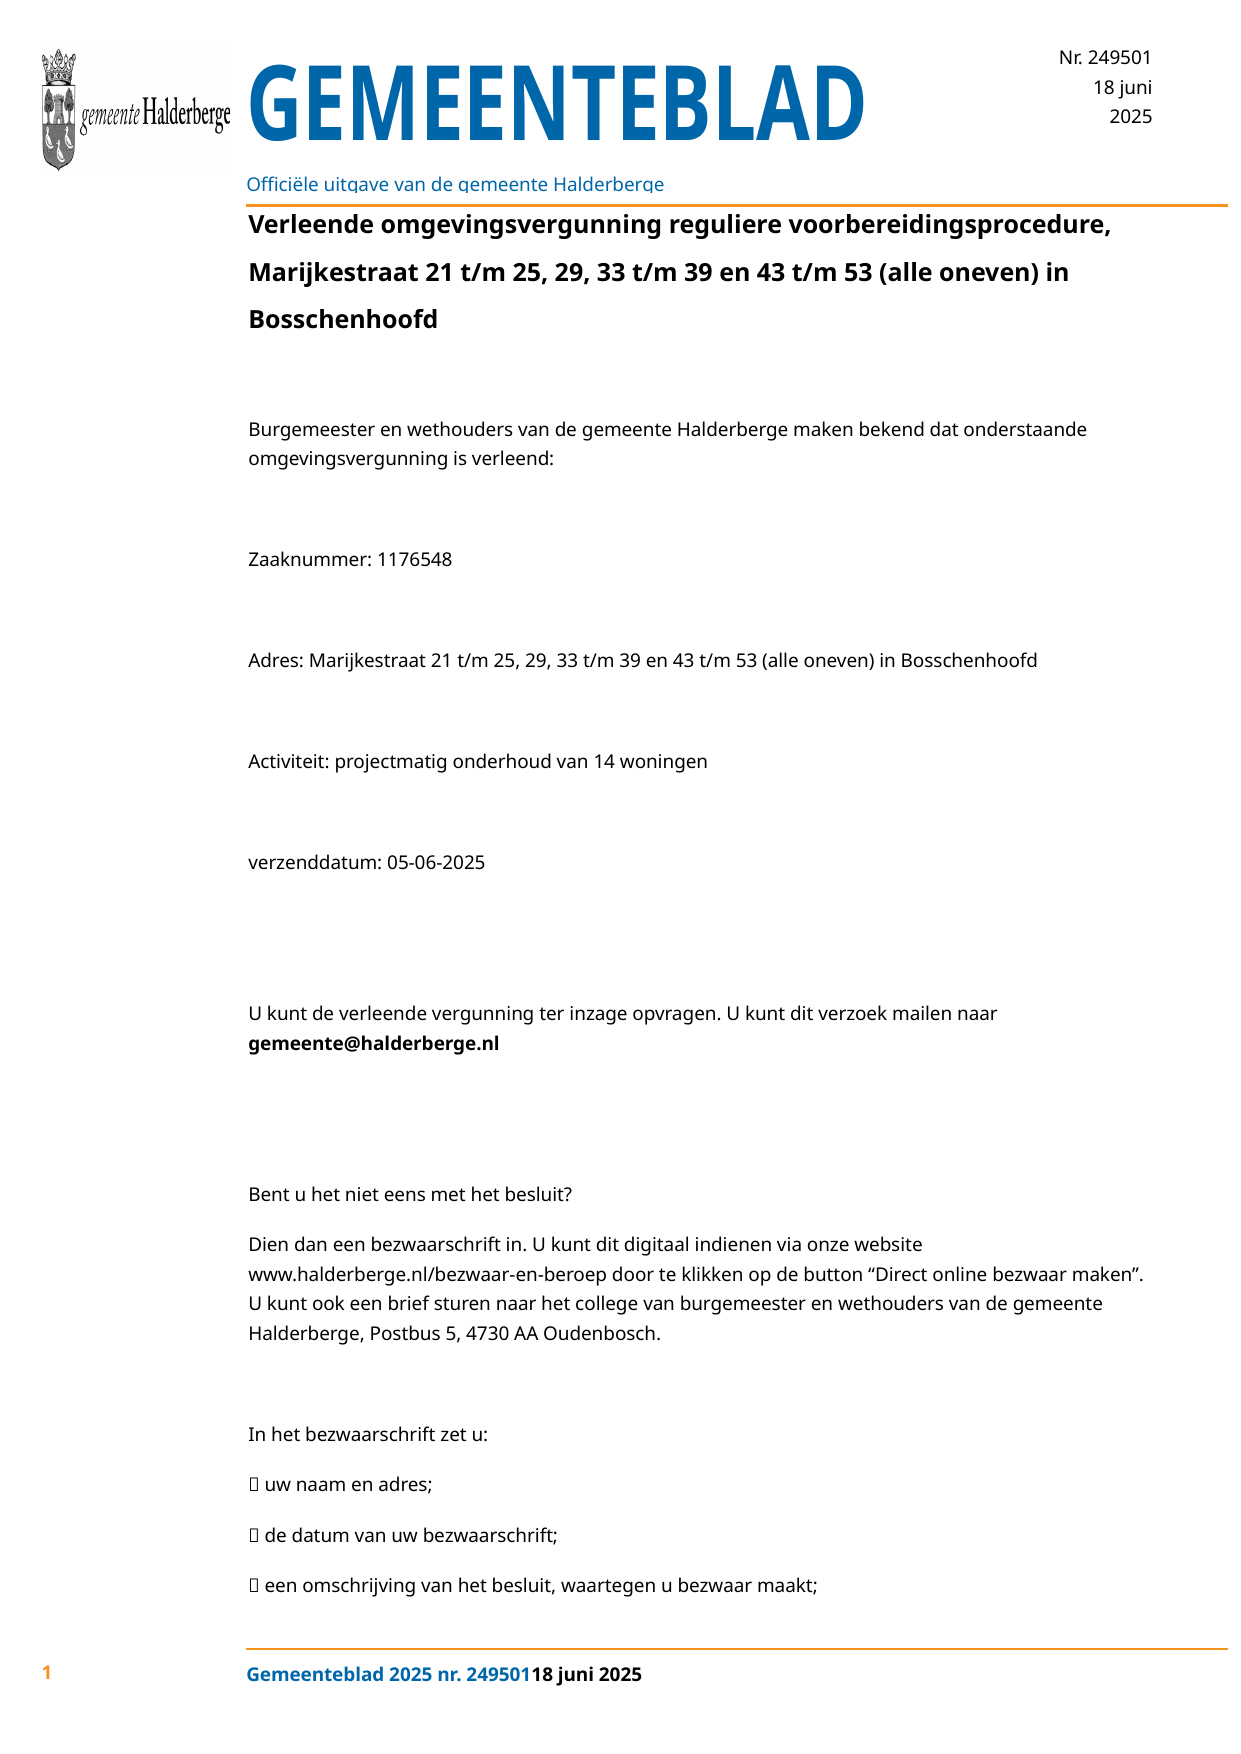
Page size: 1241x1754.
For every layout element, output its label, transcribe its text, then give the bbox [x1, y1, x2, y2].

text Activiteit: projectmatig onderhoud van 14 woningen [248, 748, 1152, 774]
picture [41, 47, 231, 172]
text Bent u het niet eens met het besluit? [248, 1181, 1152, 1207]
text Dien dan een bezwaarschrift in. U kunt dit digitaal indienen via onze website www.halderberge.nl/bezwaar-en-beroep door te klikken op de button “Direct online bezwaar maken”. U kunt ook een brief sturen naar het college van burgemeester en wethouders van de gemeente Halderberge, Postbus 5, 4730 AA Oudenbosch. [248, 1231, 1152, 1346]
text In het bezwaarschrift zet u: [248, 1421, 1152, 1447]
text Adres: Marijkestraat 21 t/m 25, 29, 33 t/m 39 en 43 t/m 53 (alle oneven) in Bosschenhoofd [248, 647, 1152, 673]
text verzenddatum: 05-06-2025 [248, 849, 1152, 874]
text  een omschrijving van het besluit, waartegen u bezwaar maakt; [248, 1572, 1152, 1598]
text  de datum van uw bezwaarschrift; [248, 1522, 1152, 1547]
text Verleende omgevingsvergunning reguliere voorbereidingsprocedure, Marijkestraat 21 t/m 25, 29, 33 t/m 39 en 43 t/m 53 (alle oneven) in Bosschenhoofd [248, 207, 1152, 336]
text  uw naam en adres; [248, 1471, 1152, 1497]
text Zaaknummer: 1176548 [248, 546, 1152, 572]
text U kunt de verleende vergunning ter inzage opvragen. U kunt dit verzoek mailen naar gemeente@halderberge.nl [248, 1000, 1152, 1055]
text Burgemeester en wethouders van de gemeente Halderberge maken bekend dat onderstaande omgevingsvergunning is verleend: [248, 416, 1152, 471]
